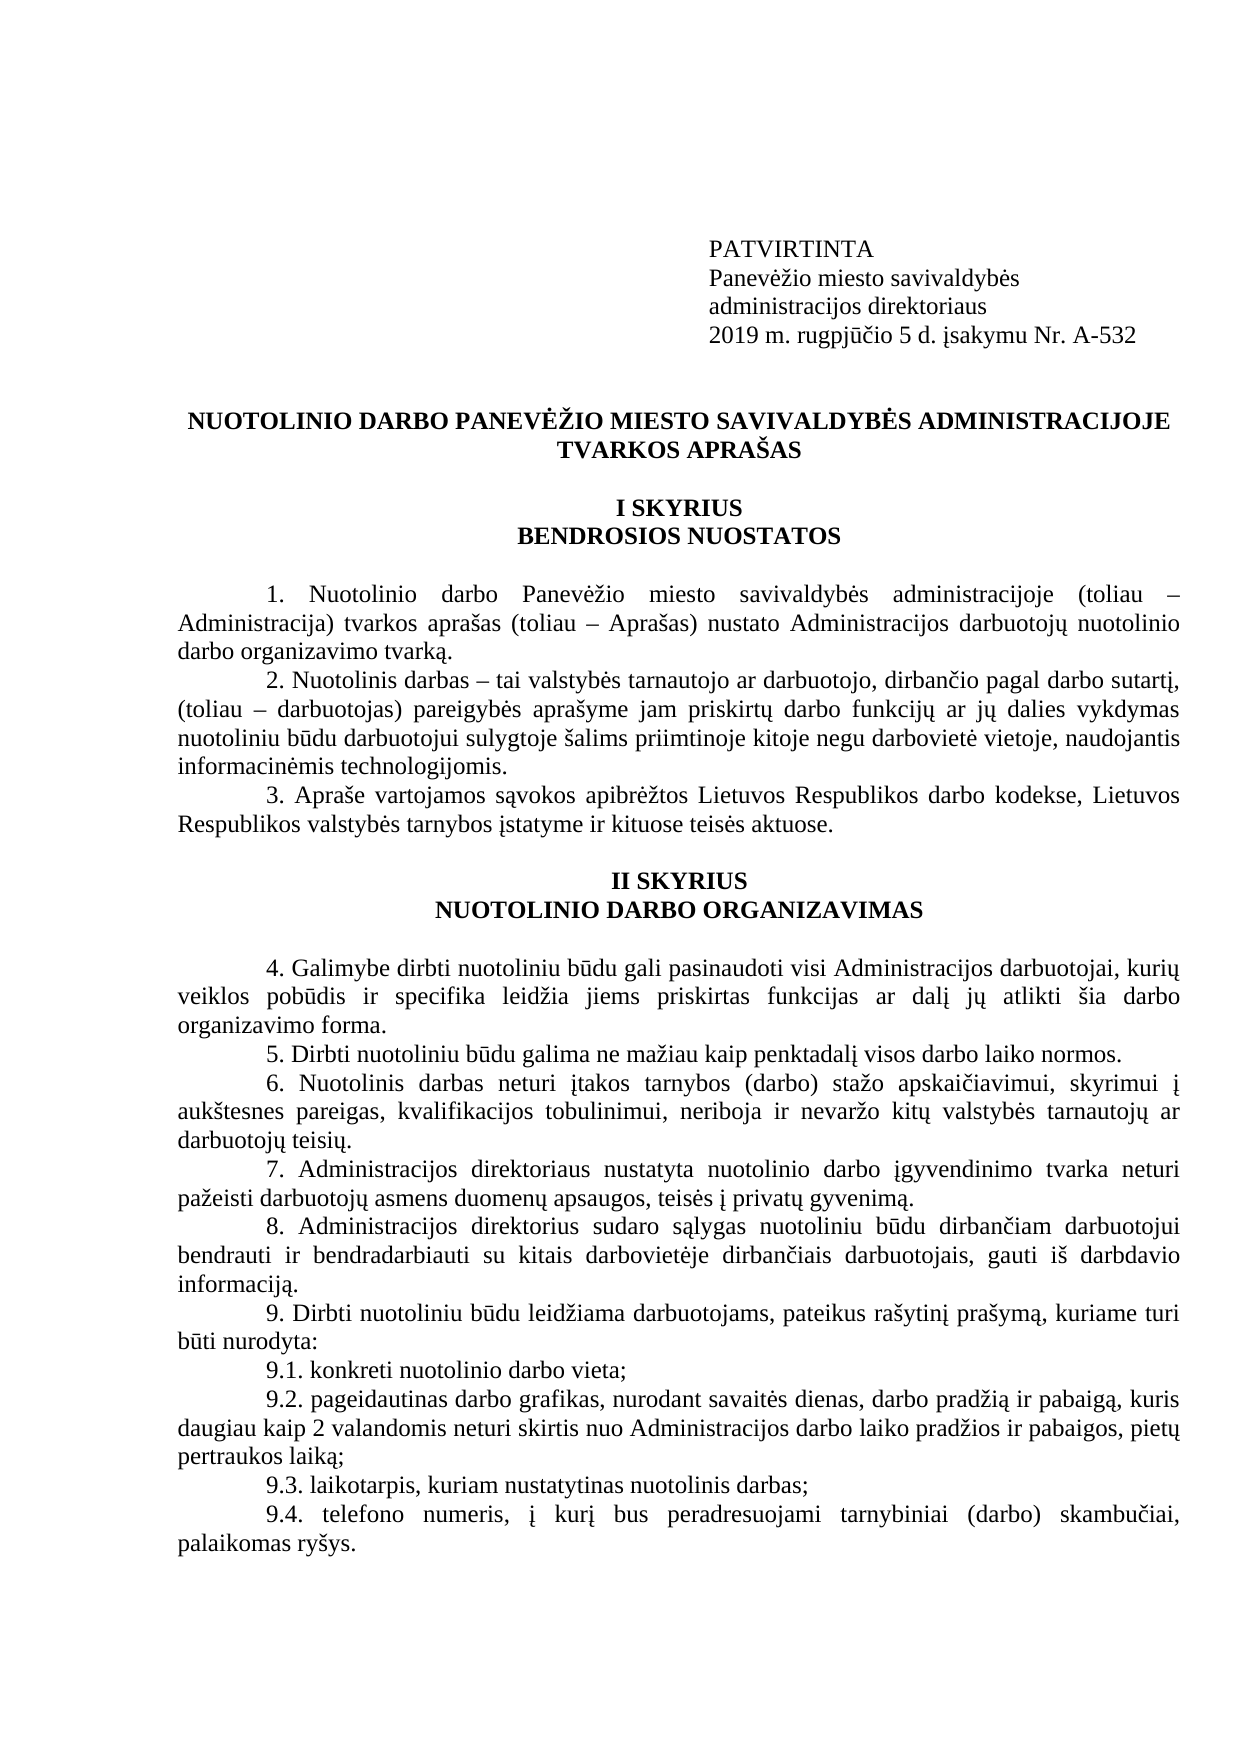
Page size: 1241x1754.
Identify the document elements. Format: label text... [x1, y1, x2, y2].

text administracijos direktoriaus [177, 291, 1181, 320]
text 5. Dirbti nuotoliniu būdu galima ne mažiau kaip penktadalį visos darbo laiko normos. [177, 1039, 1181, 1068]
text 9.4. telefono numeris, į kurį bus peradresuojami tarnybiniai (darbo) skambučiai, palaikomas ryšys. [177, 1499, 1181, 1556]
text 3. Apraše vartojamos sąvokos apibrėžtos Lietuvos Respublikos darbo kodekse, Lietuvos Respublikos valstybės tarnybos įstatyme ir kituose teisės aktuose. [177, 780, 1181, 838]
text I SKYRIUS [177, 493, 1181, 521]
text Panevėžio miesto savivaldybės [177, 263, 1181, 291]
text 2. Nuotolinis darbas – tai valstybės tarnautojo ar darbuotojo, dirbančio pagal darbo sutartį, (toliau – darbuotojas) pareigybės aprašyme jam priskirtų darbo funkcijų ar jų dalies vykdymas nuotoliniu būdu darbuotojui sulygtoje šalims priimtinoje kitoje negu darbovietė vietoje, naudojantis informacinėmis technologijomis. [177, 665, 1181, 780]
text 1. Nuotolinio darbo Panevėžio miesto savivaldybės administracijoje (toliau – Administracija) tvarkos aprašas (toliau – Aprašas) nustato Administracijos darbuotojų nuotolinio darbo organizavimo tvarką. [177, 579, 1181, 665]
text II SKYRIUS [177, 866, 1181, 895]
text 7. Administracijos direktoriaus nustatyta nuotolinio darbo įgyvendinimo tvarka neturi pažeisti darbuotojų asmens duomenų apsaugos, teisės į privatų gyvenimą. [177, 1154, 1181, 1211]
text 9.1. konkreti nuotolinio darbo vieta; [177, 1355, 1181, 1384]
text NUOTOLINIO DARBO PANEVĖŽIO MIESTO SAVIVALDYBĖS ADMINISTRACIJOJE TVARKOS APRAŠAS [177, 406, 1181, 464]
text NUOTOLINIO DARBO ORGANIZAVIMAS [177, 895, 1181, 924]
text BENDROSIOS NUOSTATOS [177, 521, 1181, 550]
text 9.2. pageidautinas darbo grafikas, nurodant savaitės dienas, darbo pradžią ir pabaigą, kuris daugiau kaip 2 valandomis neturi skirtis nuo Administracijos darbo laiko pradžios ir pabaigos, pietų pertraukos laiką; [177, 1384, 1181, 1470]
text PATVIRTINTA [177, 234, 1181, 263]
text 9. Dirbti nuotoliniu būdu leidžiama darbuotojams, pateikus rašytinį prašymą, kuriame turi būti nurodyta: [177, 1298, 1181, 1355]
text 2019 m. rugpjūčio 5 d. įsakymu Nr. A-532 [177, 320, 1181, 349]
text 4. Galimybe dirbti nuotoliniu būdu gali pasinaudoti visi Administracijos darbuotojai, kurių veiklos pobūdis ir specifika leidžia jiems priskirtas funkcijas ar dalį jų atlikti šia darbo organizavimo forma. [177, 953, 1181, 1039]
text 8. Administracijos direktorius sudaro sąlygas nuotoliniu būdu dirbančiam darbuotojui bendrauti ir bendradarbiauti su kitais darbovietėje dirbančiais darbuotojais, gauti iš darbdavio informaciją. [177, 1211, 1181, 1298]
text 6. Nuotolinis darbas neturi įtakos tarnybos (darbo) stažo apskaičiavimui, skyrimui į aukštesnes pareigas, kvalifikacijos tobulinimui, neriboja ir nevaržo kitų valstybės tarnautojų ar darbuotojų teisių. [177, 1068, 1181, 1154]
text 9.3. laikotarpis, kuriam nustatytinas nuotolinis darbas; [177, 1470, 1181, 1499]
